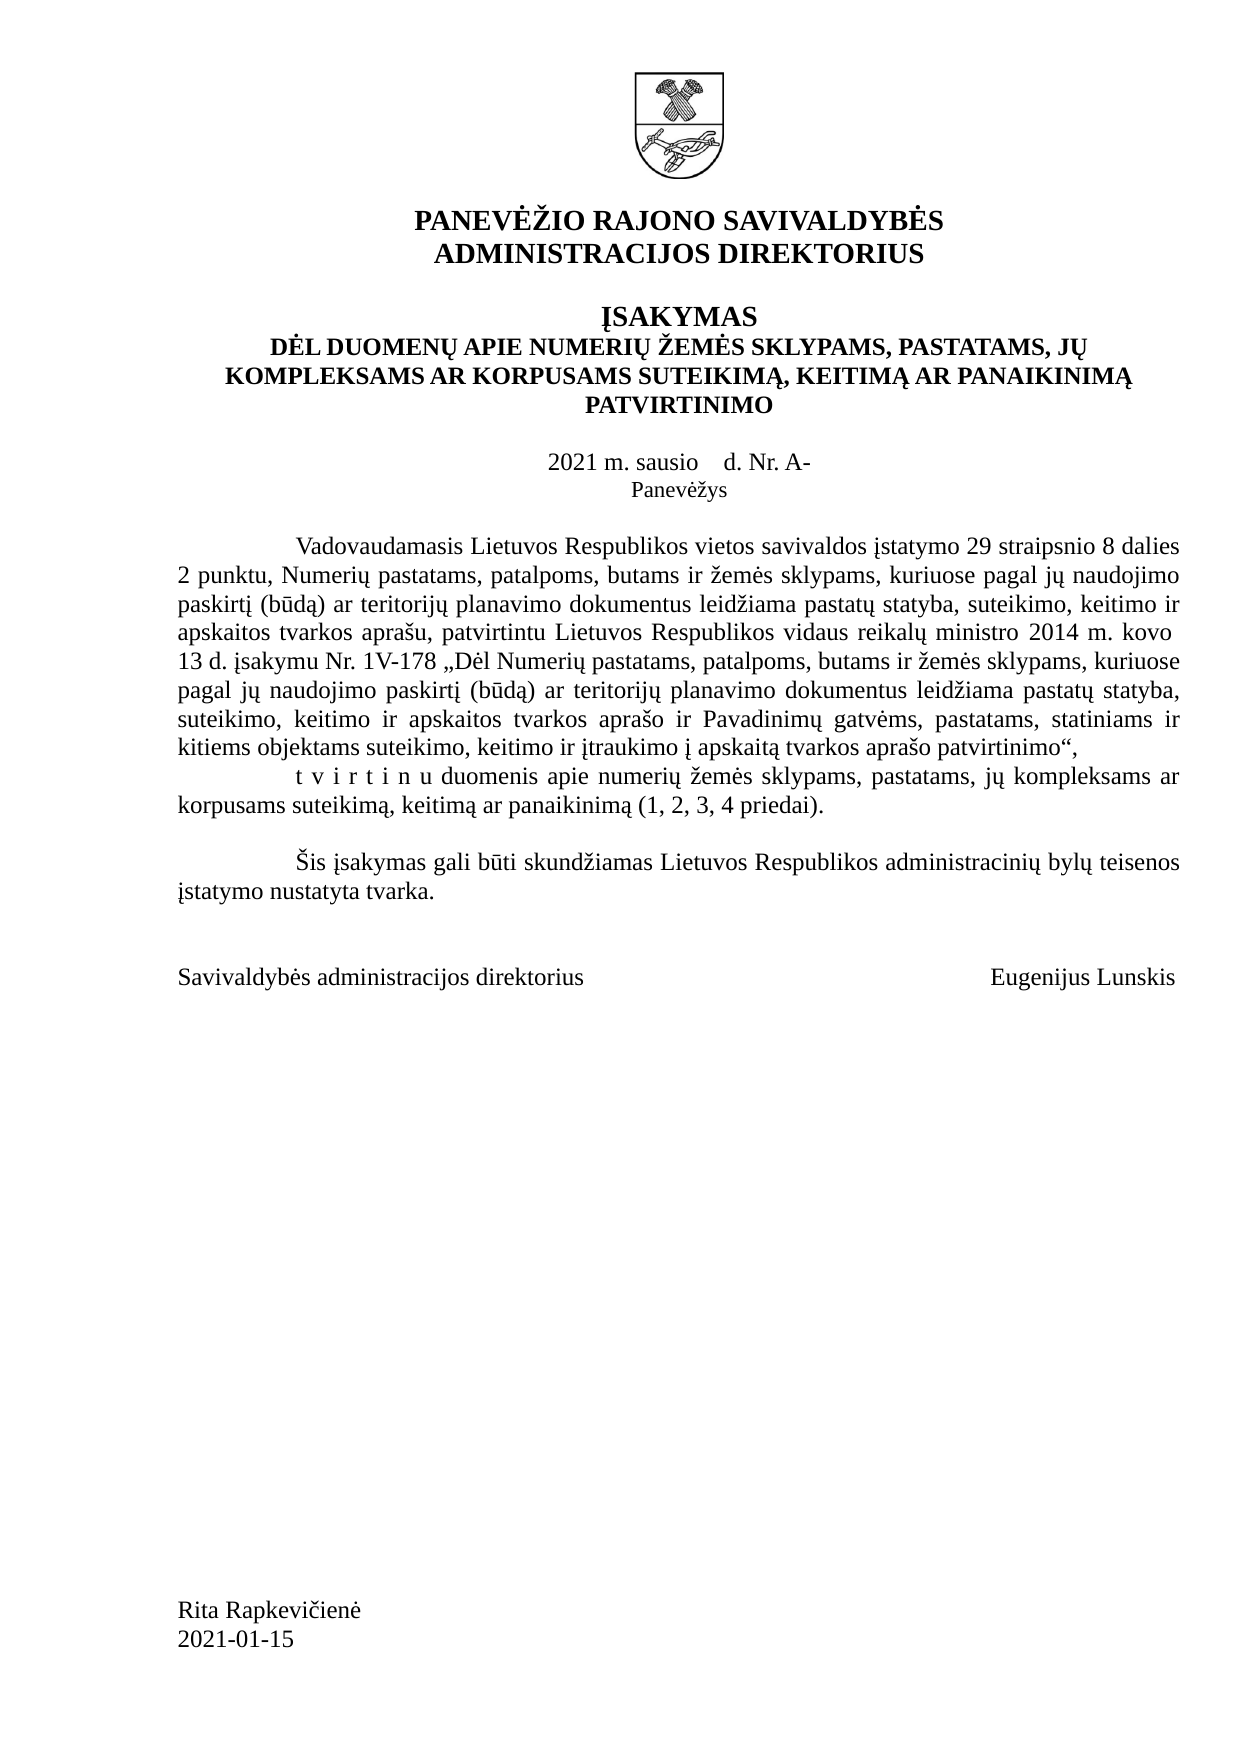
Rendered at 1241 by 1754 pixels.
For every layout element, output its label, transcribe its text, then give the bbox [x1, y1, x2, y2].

text t v i r t i n u duomenis apie numerių žemės sklypams, pastatams, jų kompleksams ar korpusams suteikimą, keitimą ar panaikinimą (1, 2, 3, 4 priedai). [177, 761, 1181, 819]
text Šis įsakymas gali būti skundžiamas Lietuvos Respublikos administracinių bylų teisenos įstatymo nustatyta tvarka. [177, 847, 1181, 905]
text 2021 m. sausio d. Nr. A- [177, 447, 1181, 476]
text DĖL DUOMENŲ APIE NUMERIŲ ŽEMĖS SKLYPAMS, PASTATAMS, JŲ KOMPLEKSAMS AR KORPUSAMS SUTEIKIMĄ, KEITIMĄ AR PANAIKINIMĄ PATVIRTINIMO [177, 332, 1181, 418]
text Vadovaudamasis Lietuvos Respublikos vietos savivaldos įstatymo 29 straipsnio 8 dalies 2 punktu, Numerių pastatams, patalpoms, butams ir žemės sklypams, kuriuose pagal jų naudojimo paskirtį (būdą) ar teritorijų planavimo dokumentus leidžiama pastatų statyba, suteikimo, keitimo ir apskaitos tvarkos aprašu, patvirtintu Lietuvos Respublikos vidaus reikalų ministro 2014 m. kovo 13 d. įsakymu Nr. 1V-178 „Dėl Numerių pastatams, patalpoms, butams ir žemės sklypams, kuriuose pagal jų naudojimo paskirtį (būdą) ar teritorijų planavimo dokumentus leidžiama pastatų statyba, suteikimo, keitimo ir apskaitos tvarkos aprašo ir Pavadinimų gatvėms, pastatams, statiniams ir kitiems objektams suteikimo, keitimo ir įtraukimo į apskaitą tvarkos aprašo patvirtinimo“, [177, 531, 1181, 761]
text Panevėžys [177, 476, 1181, 502]
text Savivaldybės administracijos direktorius Eugenijus Lunskis [177, 962, 1181, 991]
text 2021-01-15 [177, 1624, 1181, 1652]
text Rita Rapkevičienė [177, 1595, 1181, 1624]
